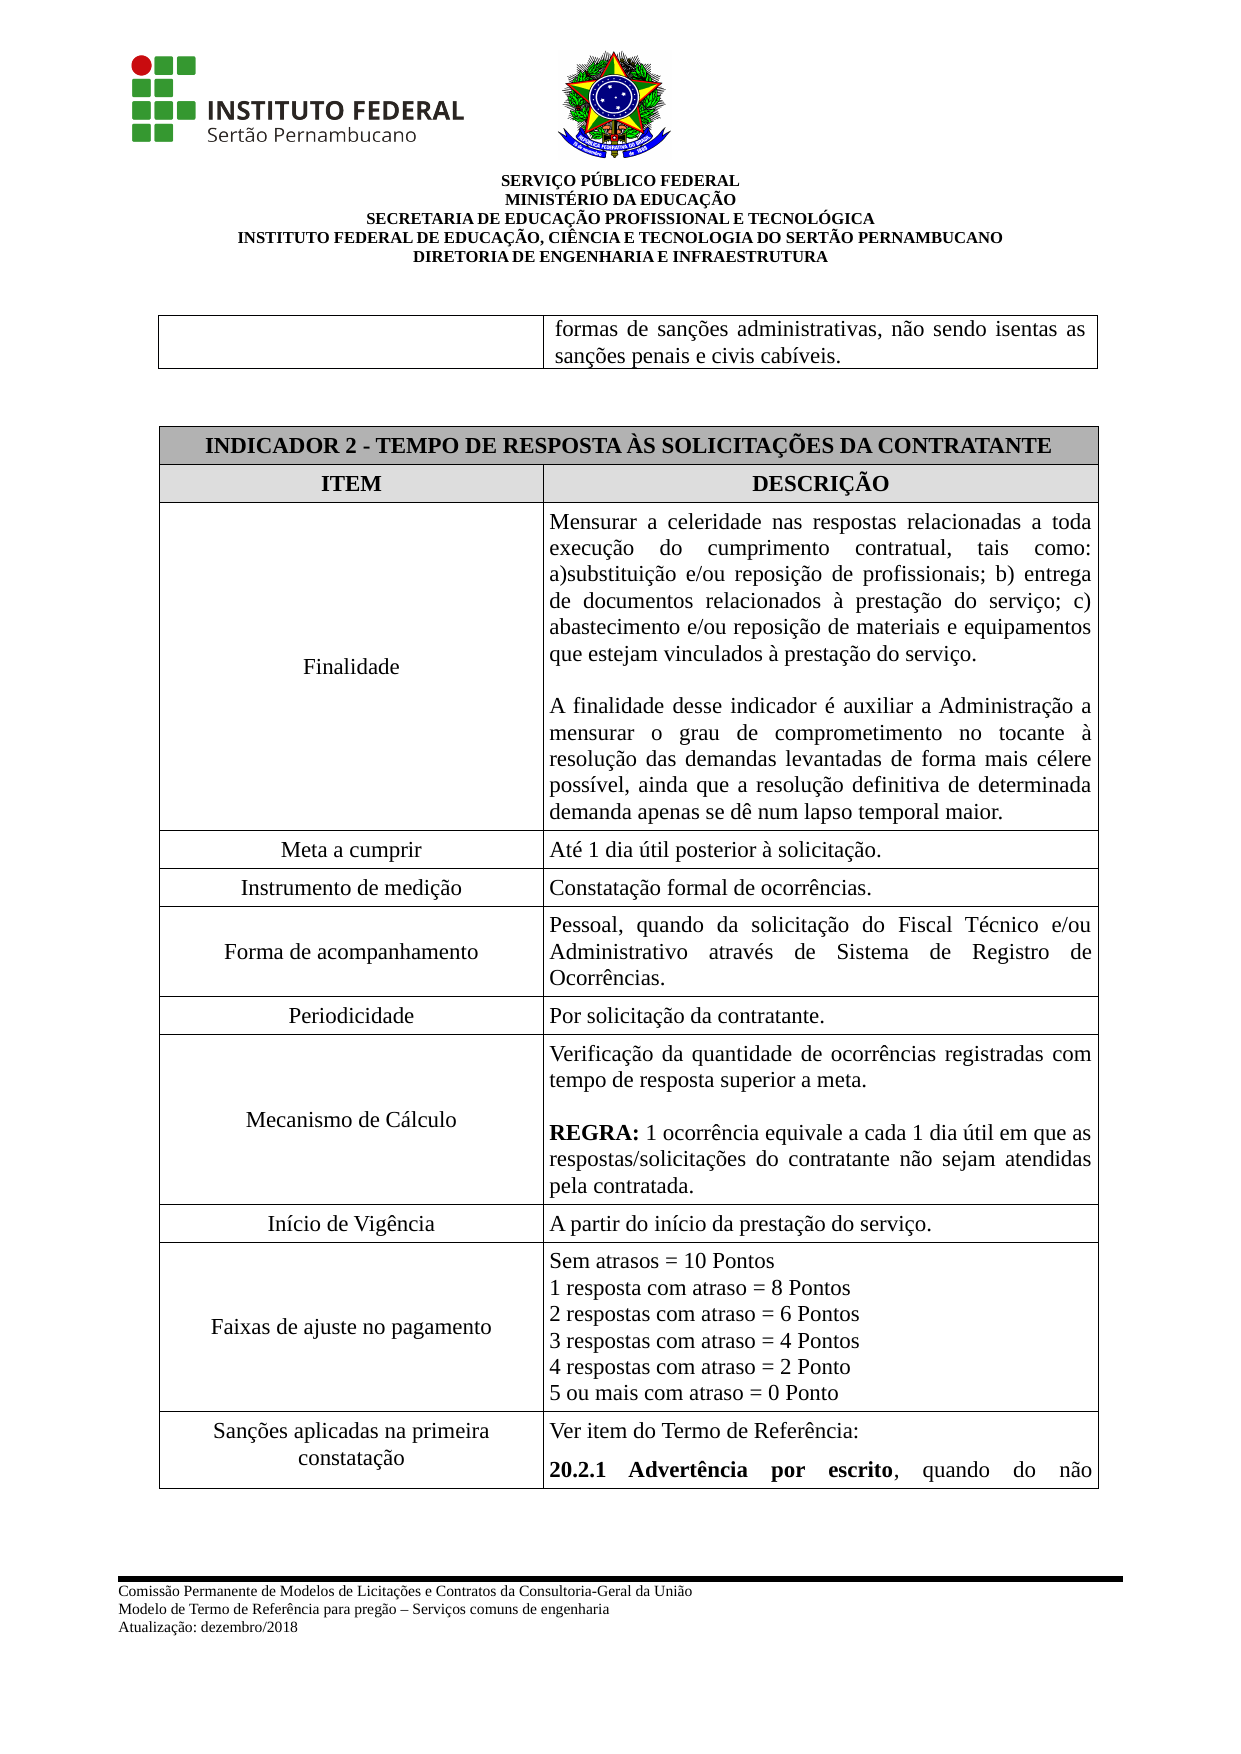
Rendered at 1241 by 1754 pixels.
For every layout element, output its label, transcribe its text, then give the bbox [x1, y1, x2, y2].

table_cell [159, 316, 543, 368]
table_cell Finalidade [160, 503, 543, 830]
table_cell Até 1 dia útil posterior à solicitação. [544, 831, 1098, 868]
table_cell Ver item do Termo de Referência: 20.2.1 Advertência por escrito, quando do não [544, 1412, 1098, 1488]
table_cell formas de sanções administrativas, não sendo isentas as sanções penais e civis cabíveis. [544, 316, 1097, 368]
table_cell Sanções aplicadas na primeira constatação [160, 1412, 543, 1488]
table_cell Mensurar a celeridade nas respostas relacionadas a toda execução do cumprimento contratual, tais como: a)substituição e/ou reposição de profissionais; b) entrega de documentos relacionados à prestação do serviço; c) abastecimento e/ou reposição de materiais e equipamentos que estejam vinculados à prestação do serviço. A finalidade desse indicador é auxiliar a Administração a mensurar o grau de comprometimento no tocante à resolução das demandas levantadas de forma mais célere possível, ainda que a resolução definitiva de determinada demanda apenas se dê num lapso temporal maior. [544, 503, 1098, 830]
table_cell A partir do início da prestação do serviço. [544, 1205, 1098, 1242]
picture [131, 55, 464, 142]
table_cell Forma de acompanhamento [160, 907, 543, 996]
table_cell Início de Vigência [160, 1205, 543, 1242]
table_cell Pessoal, quando da solicitação do Fiscal Técnico e/ou Administrativo através de Sistema de Registro de Ocorrências. [544, 907, 1098, 996]
table_cell Verificação da quantidade de ocorrências registradas com tempo de resposta superior a meta. REGRA: 1 ocorrência equivale a cada 1 dia útil em que as respostas/solicitações do contratante não sejam atendidas pela contratada. [544, 1035, 1098, 1204]
table_cell Mecanismo de Cálculo [160, 1035, 543, 1204]
table_cell Periodicidade [160, 997, 543, 1034]
table_cell Constatação formal de ocorrências. [544, 869, 1098, 906]
table_cell Faixas de ajuste no pagamento [160, 1243, 543, 1411]
table_cell Por solicitação da contratante. [544, 997, 1098, 1034]
table_cell Instrumento de medição [160, 869, 543, 906]
table_header INDICADOR 2 - TEMPO DE RESPOSTA ÀS SOLICITAÇÕES DA CONTRATANTE [160, 427, 1098, 464]
table_cell ITEM [160, 465, 543, 502]
table_cell DESCRIÇÃO [544, 465, 1098, 502]
table_cell Meta a cumprir [160, 831, 543, 868]
table_cell Sem atrasos = 10 Pontos 1 resposta com atraso = 8 Pontos 2 respostas com atraso = 6 Pontos 3 respostas com atraso = 4 Pontos 4 respostas com atraso = 2 Ponto 5 ou mais com atraso = 0 Ponto [544, 1243, 1098, 1411]
